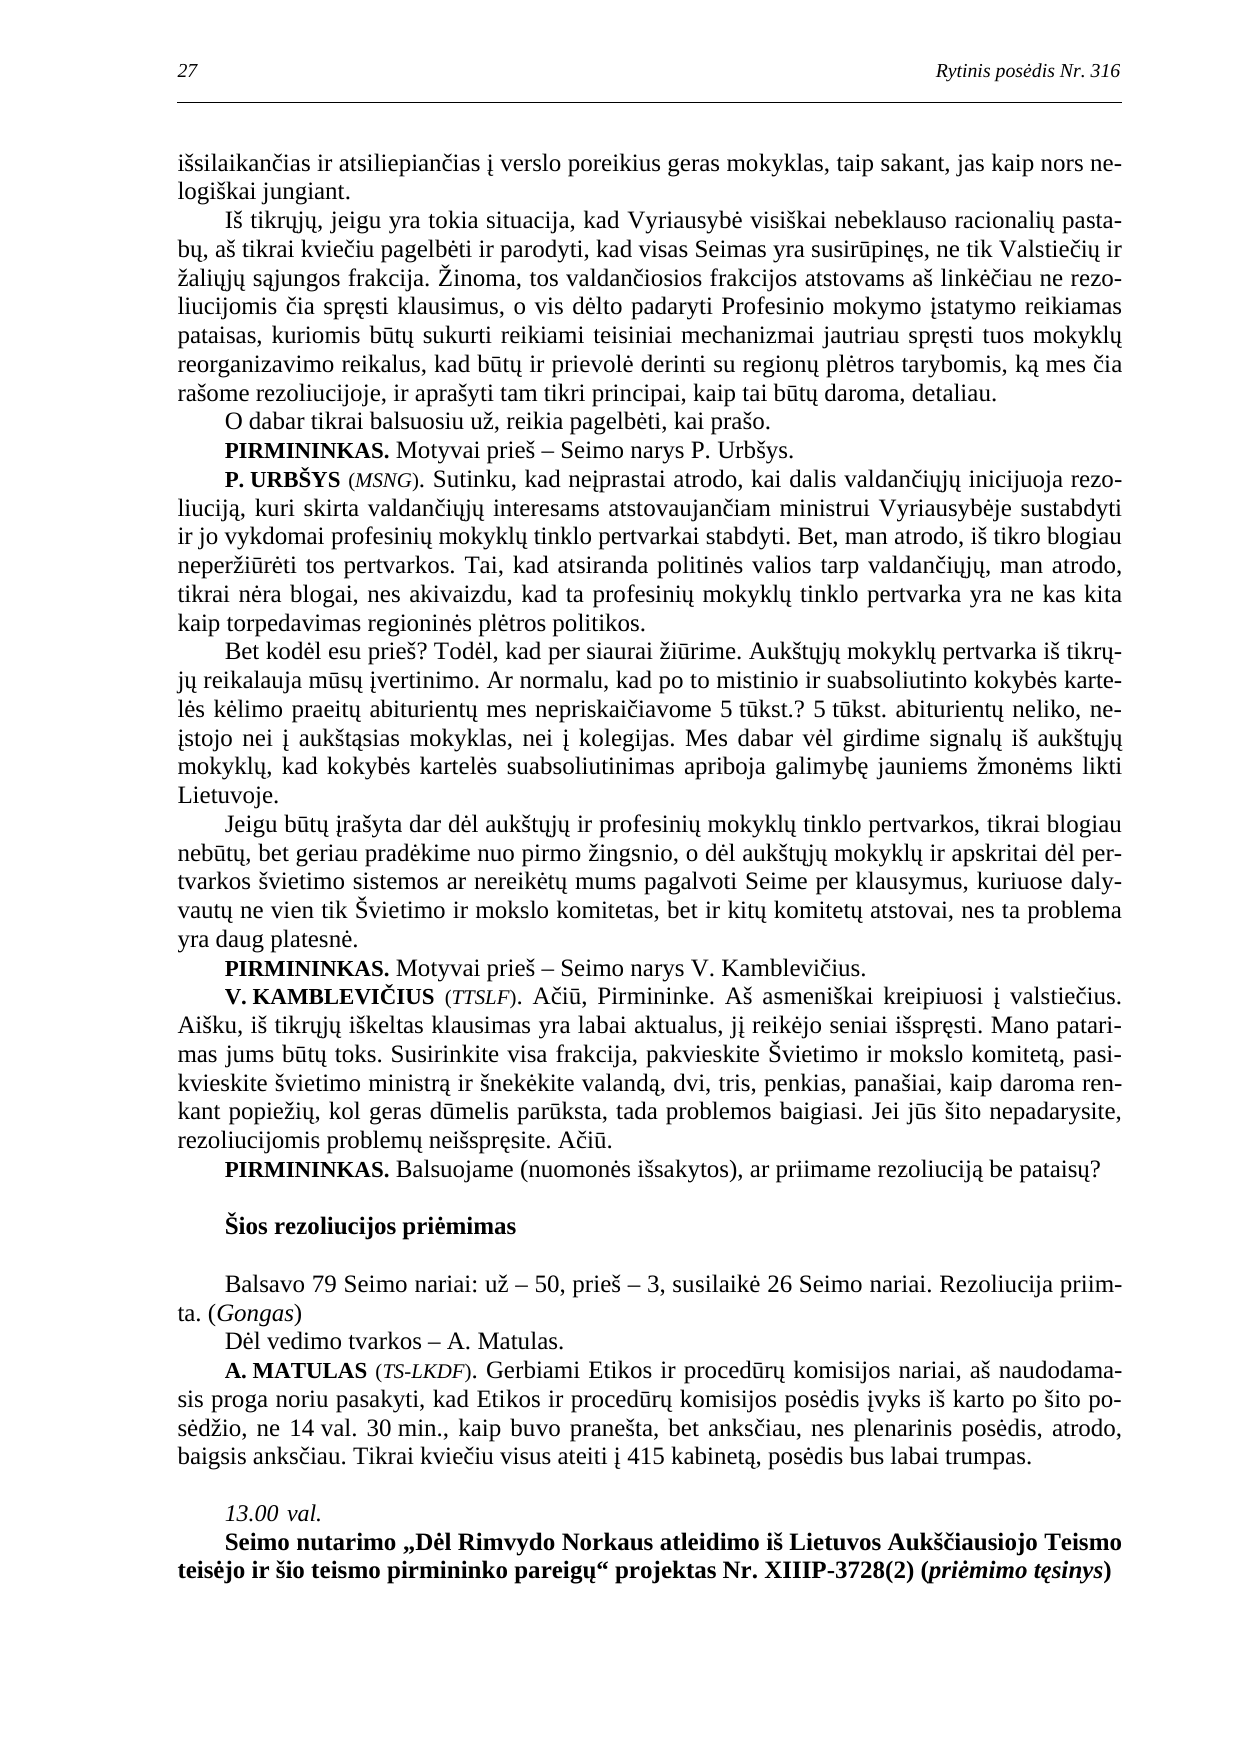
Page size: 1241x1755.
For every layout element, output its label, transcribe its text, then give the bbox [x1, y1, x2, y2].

text PIRMININKAS. Mo­ty­vai prieš – Sei­mo na­rys P. Urb­šys. [177, 435, 1122, 464]
text Jei­gu bū­tų įra­šy­ta dar dėl aukš­tų­jų ir pro­fe­si­nių mo­kyk­lų tin­klo per­tvar­kos, tik­rai blo­giau ne­bū­tų, bet ge­riau pra­dė­ki­me nuo pir­mo žings­nio, o dėl aukš­tų­jų mo­kyk­lų ir ap­skri­tai dėl per­tvar­kos švie­ti­mo sis­te­mos ar ne­rei­kė­tų mums pa­gal­vo­ti Sei­me per klau­sy­mus, ku­riuo­se da­ly­vau­tų ne vien tik Švie­ti­mo ir moks­lo ko­mi­te­tas, bet ir ki­tų ko­mi­te­tų at­sto­vai, nes ta pro­ble­ma yra daug pla­tes­nė. [177, 809, 1122, 953]
text Šios re­zo­liu­ci­jos pri­ėmi­mas [177, 1211, 1122, 1240]
text A. MATULAS (TS-LKDF). Ger­bia­mi Eti­kos ir pro­ce­dū­rų ko­mi­si­jos na­riai, aš nau­do­da­ma­sis pro­ga no­riu pa­sa­ky­ti, kad Eti­kos ir pro­ce­dū­rų ko­mi­si­jos po­sė­dis įvyks iš kar­to po ši­to po­sė­džio, ne 14 val. 30 min., kaip bu­vo pra­neš­ta, bet anks­čiau, nes ple­na­ri­nis po­sė­dis, at­ro­do, baig­sis anks­čiau. Tik­rai kvie­čiu vi­sus at­ei­ti į 415 ka­bi­ne­tą, po­sė­dis bus la­bai trum­pas. [177, 1355, 1122, 1470]
text PIRMININKAS. Mo­ty­vai prieš – Sei­mo na­rys V. Kam­ble­vi­čius. [177, 953, 1122, 981]
text Bal­sa­vo 79 Sei­mo na­riai: už – 50, prieš – 3, su­si­lai­kė 26 Sei­mo na­riai. Re­zo­liu­ci­ja pri­im­ta. (Gon­gas) [177, 1269, 1122, 1326]
text PIRMININKAS. Bal­suo­ja­me (nuo­mo­nės iš­sa­ky­tos), ar pri­ima­me re­zo­liu­ci­ją be pa­tai­sų? [177, 1154, 1122, 1183]
text Iš tik­rų­jų, jei­gu yra to­kia si­tu­a­ci­ja, kad Vy­riau­sy­bė vi­siš­kai ne­be­klau­so ra­cio­na­lių pa­sta­bų, aš tik­rai kvie­čiu pa­gel­bė­ti ir pa­ro­dy­ti, kad vi­sas Sei­mas yra su­si­rū­pi­nęs, ne tik Vals­tie­čių ir ža­lių­jų są­jun­gos frak­ci­ja. Ži­no­ma, tos val­dan­čio­sios frak­ci­jos at­sto­vams aš lin­kė­čiau ne re­zo­liu­ci­jo­mis čia spręs­ti klau­si­mus, o vis dėl­to pa­da­ry­ti Pro­fe­si­nio mo­ky­mo įsta­ty­mo rei­kia­mas pa­tai­sas, ku­rio­mis bū­tų su­kur­ti rei­kia­mi tei­si­niai me­cha­niz­mai jaut­riau spręs­ti tuos mo­kyk­lų re­or­ga­ni­za­vi­mo rei­ka­lus, kad bū­tų ir prie­vo­lė de­rin­ti su re­gio­nų plėt­ros ta­ry­bo­mis, ką mes čia ra­šo­me re­zo­liu­ci­jo­je, ir ap­ra­šy­ti tam tik­ri prin­ci­pai, kaip tai bū­tų da­ro­ma, de­ta­liau. [177, 205, 1122, 406]
text V. KAMBLEVIČIUS (TTSLF). Ačiū, Pir­mi­nin­ke. Aš as­me­niš­kai krei­piuo­si į vals­tie­čius. Aiš­ku, iš tik­rų­jų iš­kel­tas klau­si­mas yra la­bai ak­tu­a­lus, jį rei­kė­jo se­niai iš­spręs­ti. Ma­no pa­ta­ri­mas jums bū­tų toks. Su­si­rin­ki­te vi­sa frak­ci­ja, pa­kvies­ki­te Švie­ti­mo ir moks­lo ko­mi­te­tą, pa­si­kvies­ki­te švie­ti­mo mi­nist­rą ir šne­kė­ki­te va­lan­dą, dvi, tris, pen­kias, pa­na­šiai, kaip da­ro­ma ren­kant po­pie­žių, kol ge­ras dū­me­lis pa­rūks­ta, ta­da pro­ble­mos bai­gia­si. Jei jūs ši­to ne­pa­da­ry­si­te, re­zo­liu­ci­jo­mis pro­ble­mų ne­iš­sprę­si­te. Ačiū. [177, 981, 1122, 1154]
text 13.00 val. [224, 1499, 1122, 1527]
text P. URBŠYS (MSNG). Su­tin­ku, kad ne­įpras­tai at­ro­do, kai da­lis val­dan­čių­jų ini­ci­juo­ja re­zo­liu­ci­ją, ku­ri skir­ta val­dan­čių­jų in­te­re­sams at­sto­vau­jan­čiam mi­nist­rui Vy­riau­sy­bė­je su­stab­dy­ti ir jo vyk­do­mai pro­fe­si­nių mo­kyk­lų tin­klo per­tvar­kai stab­dy­ti. Bet, man at­ro­do, iš tik­ro blo­giau ne­per­žiū­rė­ti tos per­tvar­kos. Tai, kad at­si­ran­da po­li­ti­nės va­lios tarp val­dan­čių­jų, man at­ro­do, tik­rai nė­ra blo­gai, nes aki­vaiz­du, kad ta pro­fe­si­nių mo­kyk­lų tin­klo per­tvar­ka yra ne kas ki­ta kaip tor­pe­da­vi­mas re­gio­ni­nės plėt­ros po­li­ti­kos. [177, 464, 1122, 636]
text Dėl ve­di­mo tvar­kos – A. Ma­tu­las. [177, 1326, 1122, 1355]
text iš­si­lai­kan­čias ir at­si­lie­pian­čias į ver­slo po­rei­kius ge­ras mo­kyk­las, taip sa­kant, jas kaip nors ne­lo­giš­kai jun­giant. [177, 148, 1122, 205]
text Bet ko­dėl esu prieš? To­dėl, kad per siau­rai žiū­ri­me. Aukš­tų­jų mo­kyk­lų per­tvar­ka iš tik­rų­jų rei­ka­lau­ja mū­sų įver­ti­ni­mo. Ar nor­ma­lu, kad po to mis­ti­nio ir su­ab­so­liu­tin­to ko­ky­bės kar­te­lės kė­li­mo pra­ei­tų abi­tu­rien­tų mes ne­pri­skai­čia­vo­me 5 tūkst.? 5 tūkst. abi­tu­rien­tų ne­li­ko, ne­įsto­jo nei į aukš­tą­sias mo­kyk­las, nei į ko­le­gi­jas. Mes da­bar vėl gir­di­me sig­na­lų iš aukš­tų­jų mo­kyk­lų, kad ko­ky­bės kar­te­lės su­ab­so­liu­ti­ni­mas ap­ri­bo­ja ga­li­my­bę jau­niems žmo­nėms lik­ti Lie­tu­vo­je. [177, 636, 1122, 809]
text O da­bar tik­rai bal­suo­siu už, rei­kia pa­gel­bė­ti, kai pra­šo. [177, 406, 1122, 435]
text Sei­mo nu­ta­ri­mo „Dėl Rim­vy­do Nor­kaus at­lei­di­mo iš Lie­tu­vos Aukš­čiau­sio­jo Teis­mo tei­sė­jo ir šio teis­mo pir­mi­nin­ko pa­rei­gų“ pro­jek­tas Nr. XIIIP-3728(2) (pri­ėmi­mo tę­si­nys) [177, 1527, 1122, 1584]
